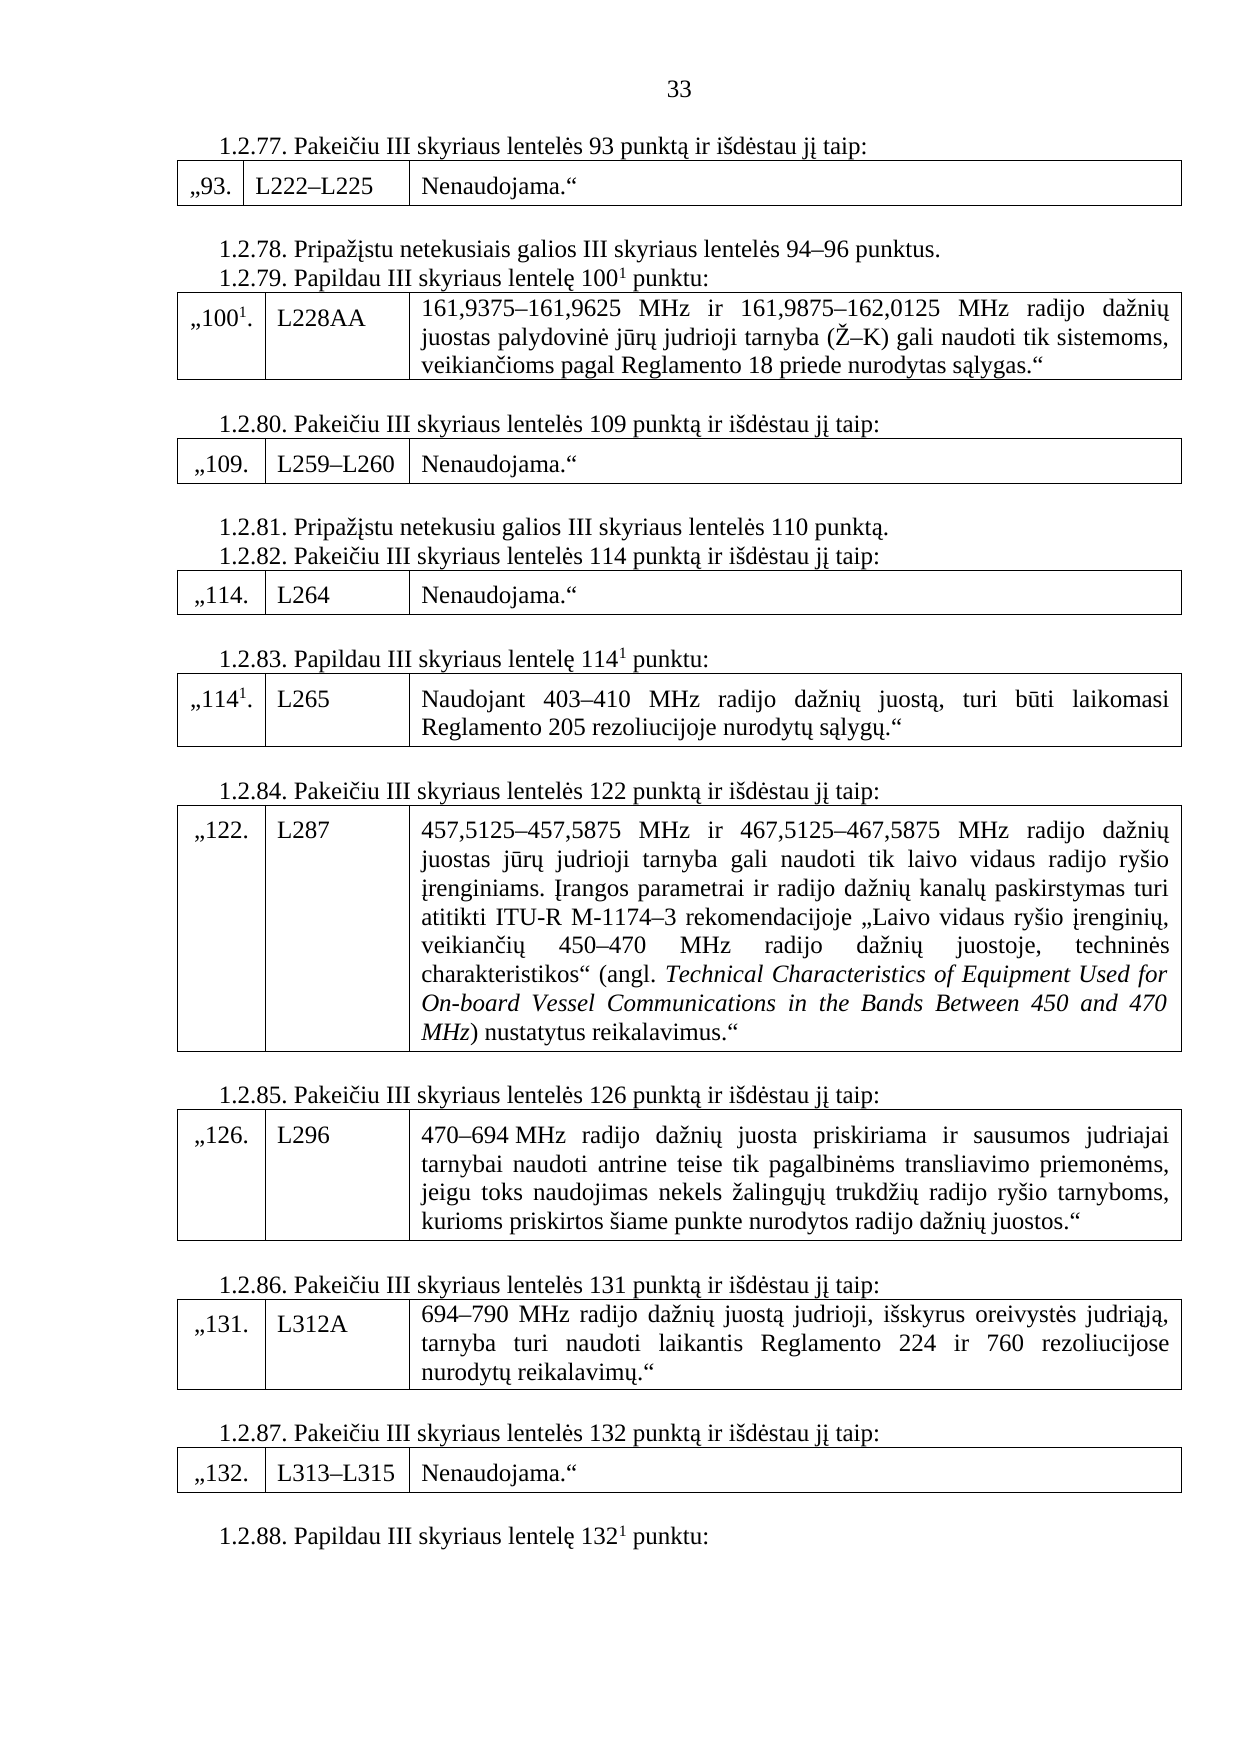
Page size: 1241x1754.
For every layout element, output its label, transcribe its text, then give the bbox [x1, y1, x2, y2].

table_header 457,5125–457,5875 MHz ir 467,5125–467,5875 MHz radijo dažnių juostas jūrų judrioji tarnyba gali naudoti tik laivo vidaus radijo ryšio įrenginiams. Įrangos parametrai ir radijo dažnių kanalų paskirstymas turi atitikti ITU-R M-1174–3 rekomendacijoje „Laivo vidaus ryšio įrenginių, veikiančių 450–470 MHz radijo dažnių juostoje, techninės charakteristikos“ (angl. Technical Characteristics of Equipment Used for On-board Vessel Communications in the Bands Between 450 and 470 MHz) nustatytus reikalavimus.“ [410, 806, 1181, 1051]
text 1.2.80. Pakeičiu III skyriaus lentelės 109 punktą ir išdėstau jį taip: [218, 409, 1181, 438]
text 1.2.82. Pakeičiu III skyriaus lentelės 114 punktą ir išdėstau jį taip: [218, 541, 1181, 570]
text 1.2.86. Pakeičiu III skyriaus lentelės 131 punktą ir išdėstau jį taip: [218, 1270, 1181, 1298]
text 1.2.88. Papildau III skyriaus lentelę 1321 punktu: [218, 1521, 1181, 1550]
table_header „1001. [178, 293, 265, 379]
text 1.2.85. Pakeičiu III skyriaus lentelės 126 punktą ir išdėstau jį taip: [218, 1080, 1181, 1109]
text 1.2.84. Pakeičiu III skyriaus lentelės 122 punktą ir išdėstau jį taip: [218, 776, 1181, 805]
table_header Nenaudojama.“ [410, 439, 1181, 482]
table_header L264 [266, 571, 409, 614]
table_header 161,9375–161,9625 MHz ir 161,9875–162,0125 MHz radijo dažnių juostas palydovinė jūrų judrioji tarnyba (Ž–K) gali naudoti tik sistemoms, veikiančioms pagal Reglamento 18 priede nurodytas sąlygas.“ [410, 293, 1181, 379]
table_header 470–694 MHz radijo dažnių juosta priskiriama ir sausumos judriajai tarnybai naudoti antrine teise tik pagalbinėms transliavimo priemonėms, jeigu toks naudojimas nekels žalingųjų trukdžių radijo ryšio tarnyboms, kurioms priskirtos šiame punkte nurodytos radijo dažnių juostos.“ [410, 1110, 1181, 1240]
table_header Naudojant 403–410 MHz radijo dažnių juostą, turi būti laikomasi Reglamento 205 rezoliucijoje nurodytų sąlygų.“ [410, 674, 1181, 746]
text 1.2.79. Papildau III skyriaus lentelę 1001 punktu: [218, 263, 1181, 292]
table_header „114. [178, 571, 265, 614]
table_header Nenaudojama.“ [410, 571, 1181, 614]
table_header L313–L315 [266, 1448, 409, 1492]
table_header L312A [266, 1300, 409, 1388]
text 1.2.78. Pripažįstu netekusiais galios III skyriaus lentelės 94–96 punktus. [218, 234, 1181, 263]
table_header L265 [266, 674, 409, 746]
text 1.2.87. Pakeičiu III skyriaus lentelės 132 punktą ir išdėstau jį taip: [218, 1418, 1181, 1447]
table_header „131. [178, 1300, 265, 1388]
text 1.2.81. Pripažįstu netekusiu galios III skyriaus lentelės 110 punktą. [218, 512, 1181, 541]
table_header „109. [178, 439, 265, 482]
table_header „1141. [178, 674, 265, 746]
table_header 694–790 MHz radijo dažnių juostą judrioji, išskyrus oreivystės judriąją, tarnyba turi naudoti laikantis Reglamento 224 ir 760 rezoliucijose nurodytų reikalavimų.“ [410, 1300, 1181, 1388]
table_header „93. [178, 161, 243, 205]
text 1.2.77. Pakeičiu III skyriaus lentelės 93 punktą ir išdėstau jį taip: [218, 131, 1181, 160]
table_header Nenaudojama.“ [410, 1448, 1181, 1492]
table_header Nenaudojama.“ [410, 161, 1181, 205]
table_header L222–L225 [244, 161, 409, 205]
table_header „122. [178, 806, 265, 1051]
table_header „126. [178, 1110, 265, 1240]
table_header L228AA [266, 293, 409, 379]
text 1.2.83. Papildau III skyriaus lentelę 1141 punktu: [218, 644, 1181, 673]
table_header L259–L260 [266, 439, 409, 482]
table_header „132. [178, 1448, 265, 1492]
table_header L296 [266, 1110, 409, 1240]
table_header L287 [266, 806, 409, 1051]
